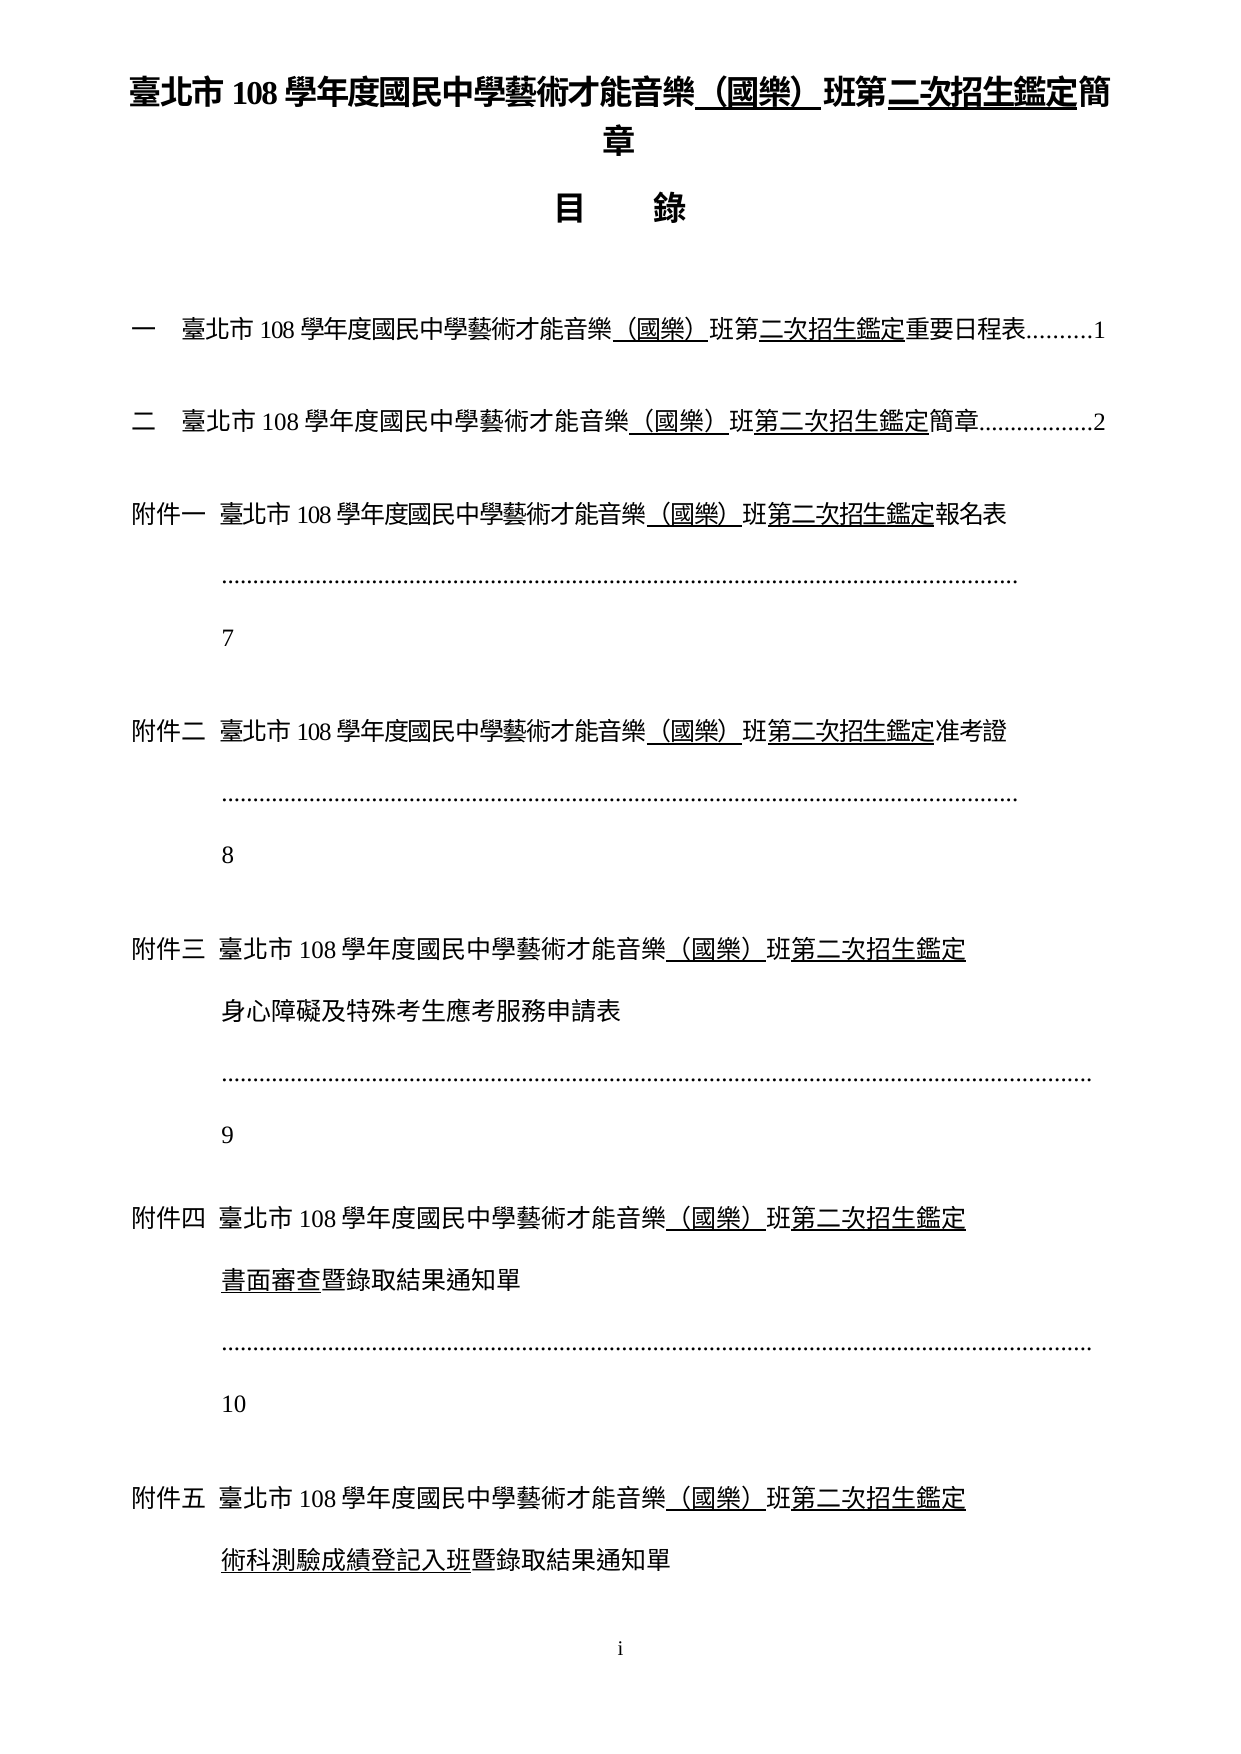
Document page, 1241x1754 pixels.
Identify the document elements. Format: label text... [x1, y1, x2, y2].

text 二 臺北市108學年度國民中學藝術才能音樂（國樂）班第二次招生鑑定簡章 2 [131, 378, 1122, 441]
text 附件四 臺北市108學年度國民中學藝術才能音樂（國樂）班第二次招生鑑定 書面審查暨錄取結果通知單 10 [131, 1174, 1093, 1424]
text 臺北市108學年度國民中學藝術才能音樂（國樂）班第二次招生鑑定簡章 [118, 66, 1122, 163]
text 附件五 臺北市108學年度國民中學藝術才能音樂（國樂）班第二次招生鑑定 術科測驗成績登記入班暨錄取結果通知單 11 [131, 1454, 1093, 1579]
text 目 錄 [118, 181, 1122, 229]
text 一 臺北市108學年度國民中學藝術才能音樂（國樂）班第二次招生鑑定重要日程表 1 [131, 286, 1122, 348]
text 附件二 臺北市108學年度國民中學藝術才能音樂（國樂）班第二次招生鑑定准考證 8 [131, 688, 1019, 876]
text 附件一 臺北市108學年度國民中學藝術才能音樂（國樂）班第二次招生鑑定報名表 7 [131, 471, 1019, 658]
text 附件三 臺北市108學年度國民中學藝術才能音樂（國樂）班第二次招生鑑定 身心障礙及特殊考生應考服務申請表 9 [131, 906, 1093, 1156]
